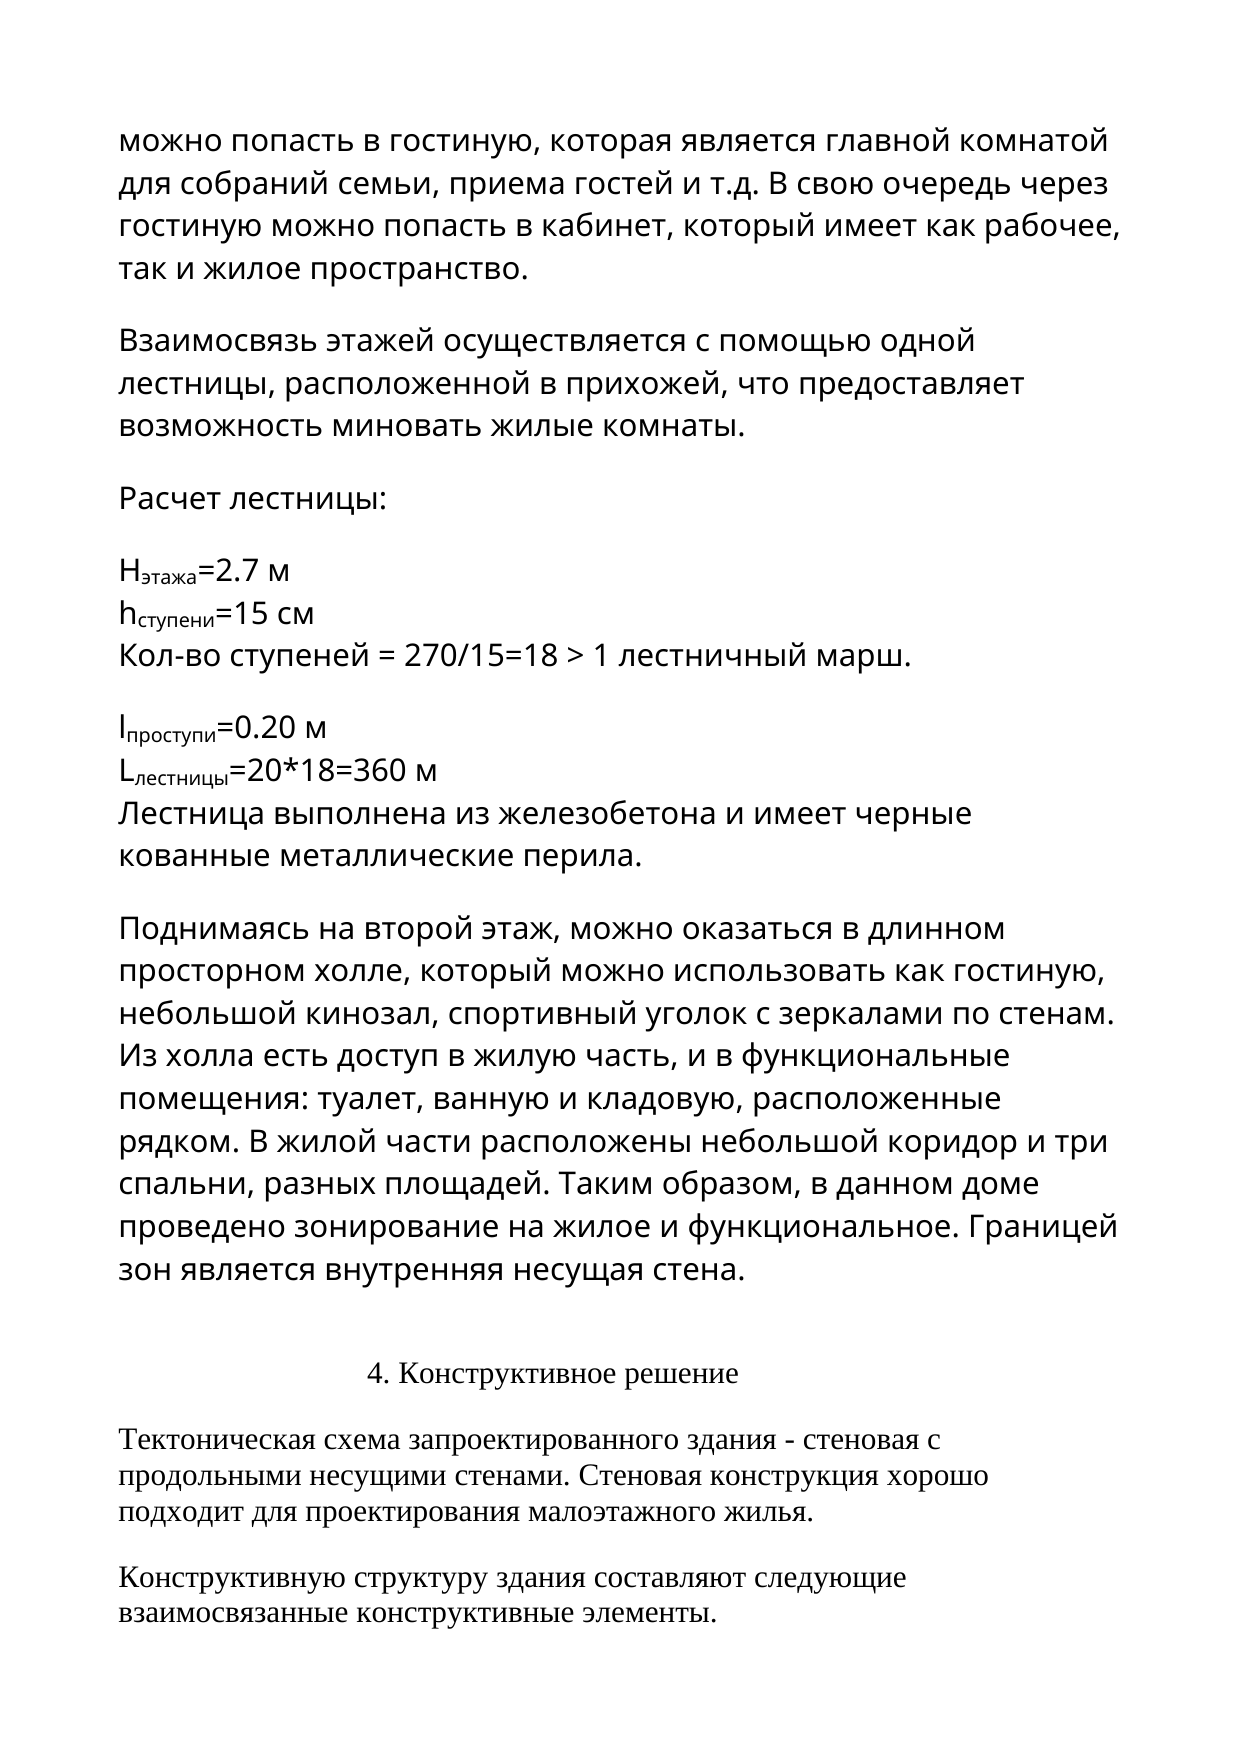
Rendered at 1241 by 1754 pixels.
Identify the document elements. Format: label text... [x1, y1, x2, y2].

text Поднимаясь на второй этаж, можно оказаться в длинном просторном холле, который можно использовать как гостиную, небольшой кинозал, спортивный уголок с зеркалами по стенам. Из холла есть доступ в жилую часть, и в функциональные помещения: туалет, ванную и кладовую, расположенные рядком. В жилой части расположены небольшой коридор и три спальни, разных площадей. Таким образом, в данном доме проведено зонирование на жилое и функциональное. Границей зон является внутренняя несущая стена. [118, 906, 1122, 1289]
text можно попасть в гостиную, которая является главной комнатой для собраний семьи, приема гостей и т.д. В свою очередь через гостиную можно попасть в кабинет, который имеет как рабочее, так и жилое пространство. [118, 118, 1122, 288]
text Нэтажа=2.7 м [118, 548, 1122, 591]
text lпроступи=0.20 м [118, 706, 1122, 748]
text Взаимосвязь этажей осуществляется с помощью одной лестницы, расположенной в прихожей, что предоставляет возможность миновать жилые комнаты. [118, 318, 1122, 446]
text hcтупени=15 см [118, 591, 1122, 633]
text Конструктивную структуру здания составляют следующие взаимосвязанные конструктивные элементы. [118, 1558, 1122, 1630]
text Lлестницы=20*18=360 м [118, 748, 1122, 791]
text Расчет лестницы: [118, 476, 1122, 518]
text Кол-во ступеней = 270/15=18 > 1 лестничный марш. [118, 633, 1122, 676]
text Тектоническая схема запроектированного здания - стеновая с продольными несущими стенами. Стеновая конструкция хорошо подходит для проектирования малоэтажного жилья. [118, 1420, 1122, 1528]
text 4. Конструктивное решение [118, 1355, 1122, 1391]
text Лестница выполнена из железобетона и имеет черные кованные металлические перила. [118, 791, 1122, 876]
